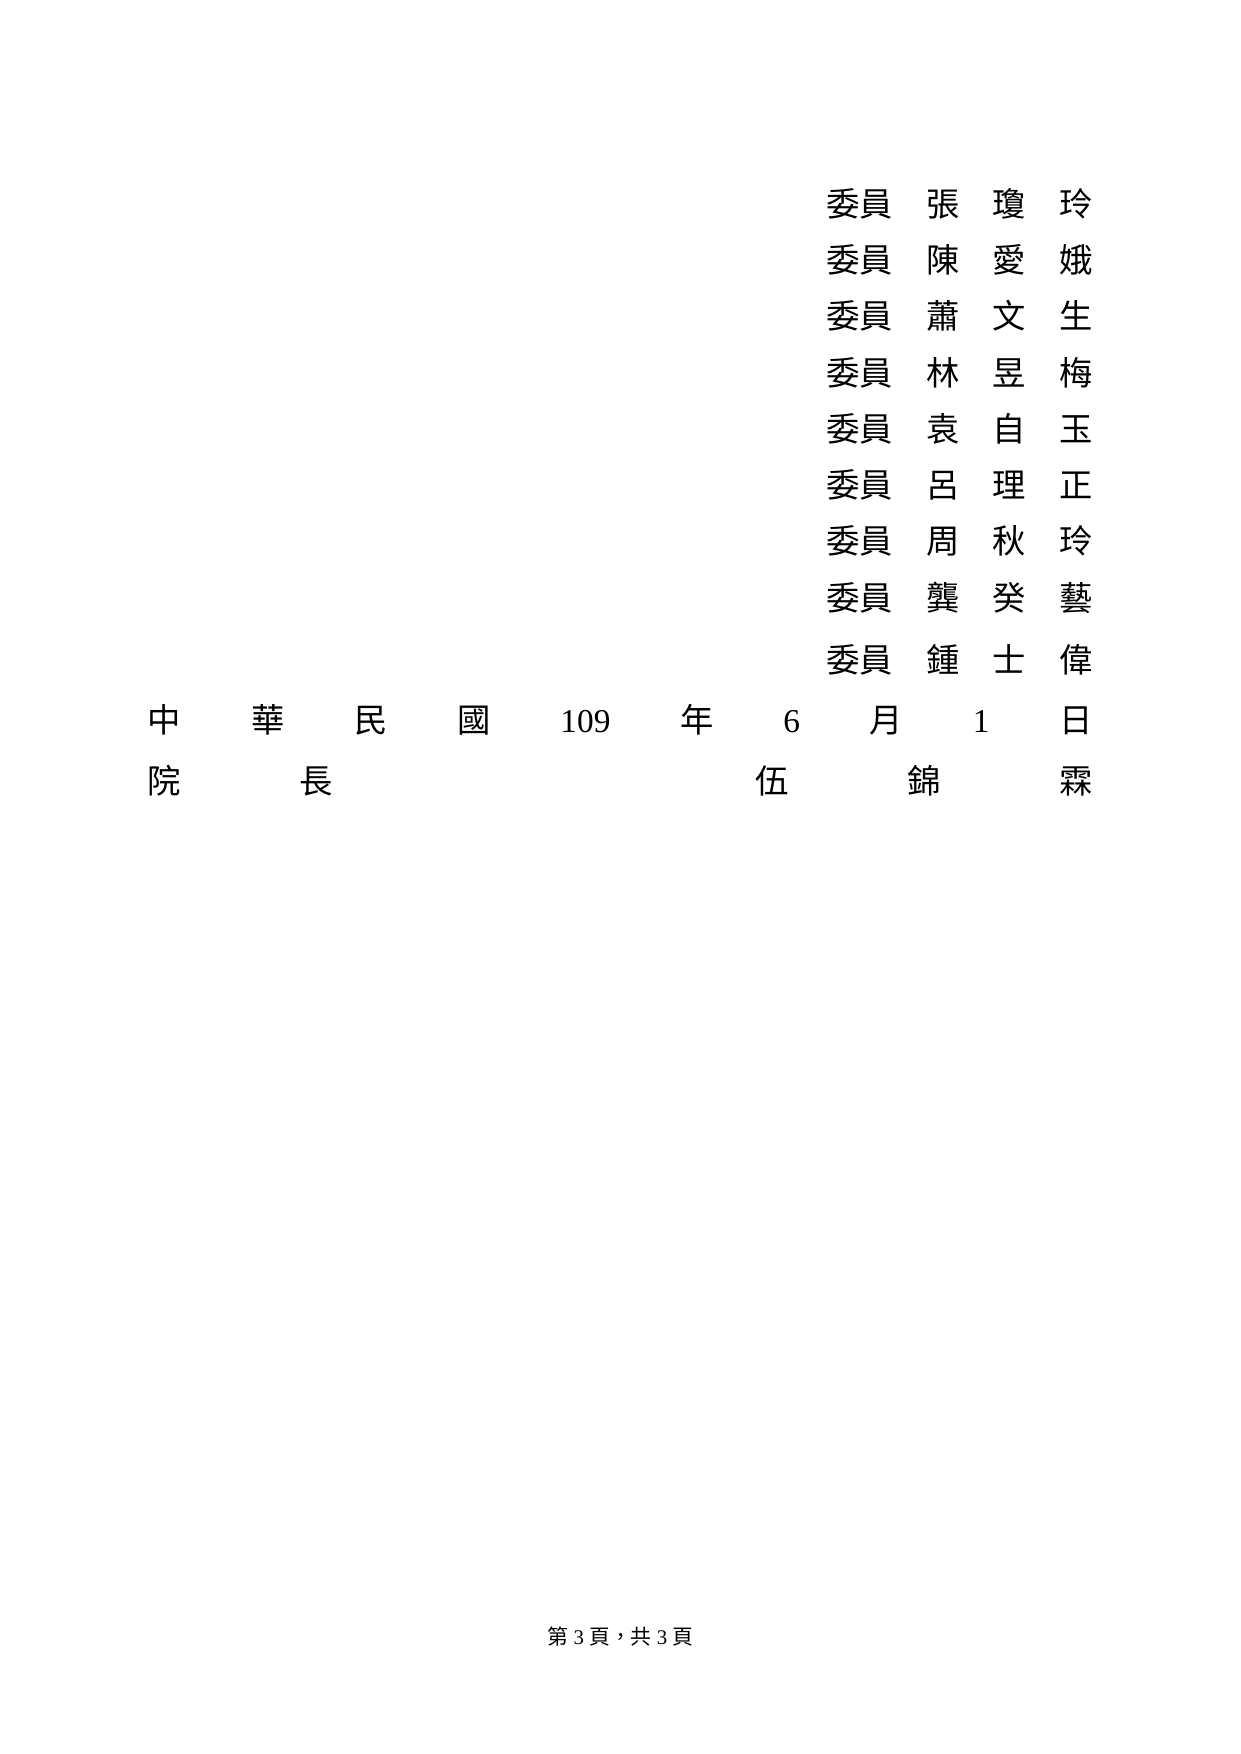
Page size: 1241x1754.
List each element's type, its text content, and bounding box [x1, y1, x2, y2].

text 委員 陳 愛 娥 [148, 230, 1092, 286]
text 委員 鍾 士 偉 [148, 624, 1092, 684]
text 委員 張 瓊 玲 [148, 174, 1092, 230]
text 委員 林 昱 梅 [148, 343, 1092, 399]
text 委員 呂 理 正 [148, 455, 1092, 511]
text 委員 袁 自 玉 [148, 399, 1092, 455]
text 中 華 民 國 109 年 6 月 1 日 [148, 684, 1092, 745]
text 院長 伍錦霖 [148, 745, 1092, 805]
text 委員 周 秋 玲 [148, 511, 1092, 568]
text 委員 蕭 文 生 [148, 286, 1092, 343]
text 委員 龔 癸 藝 [148, 568, 1092, 624]
